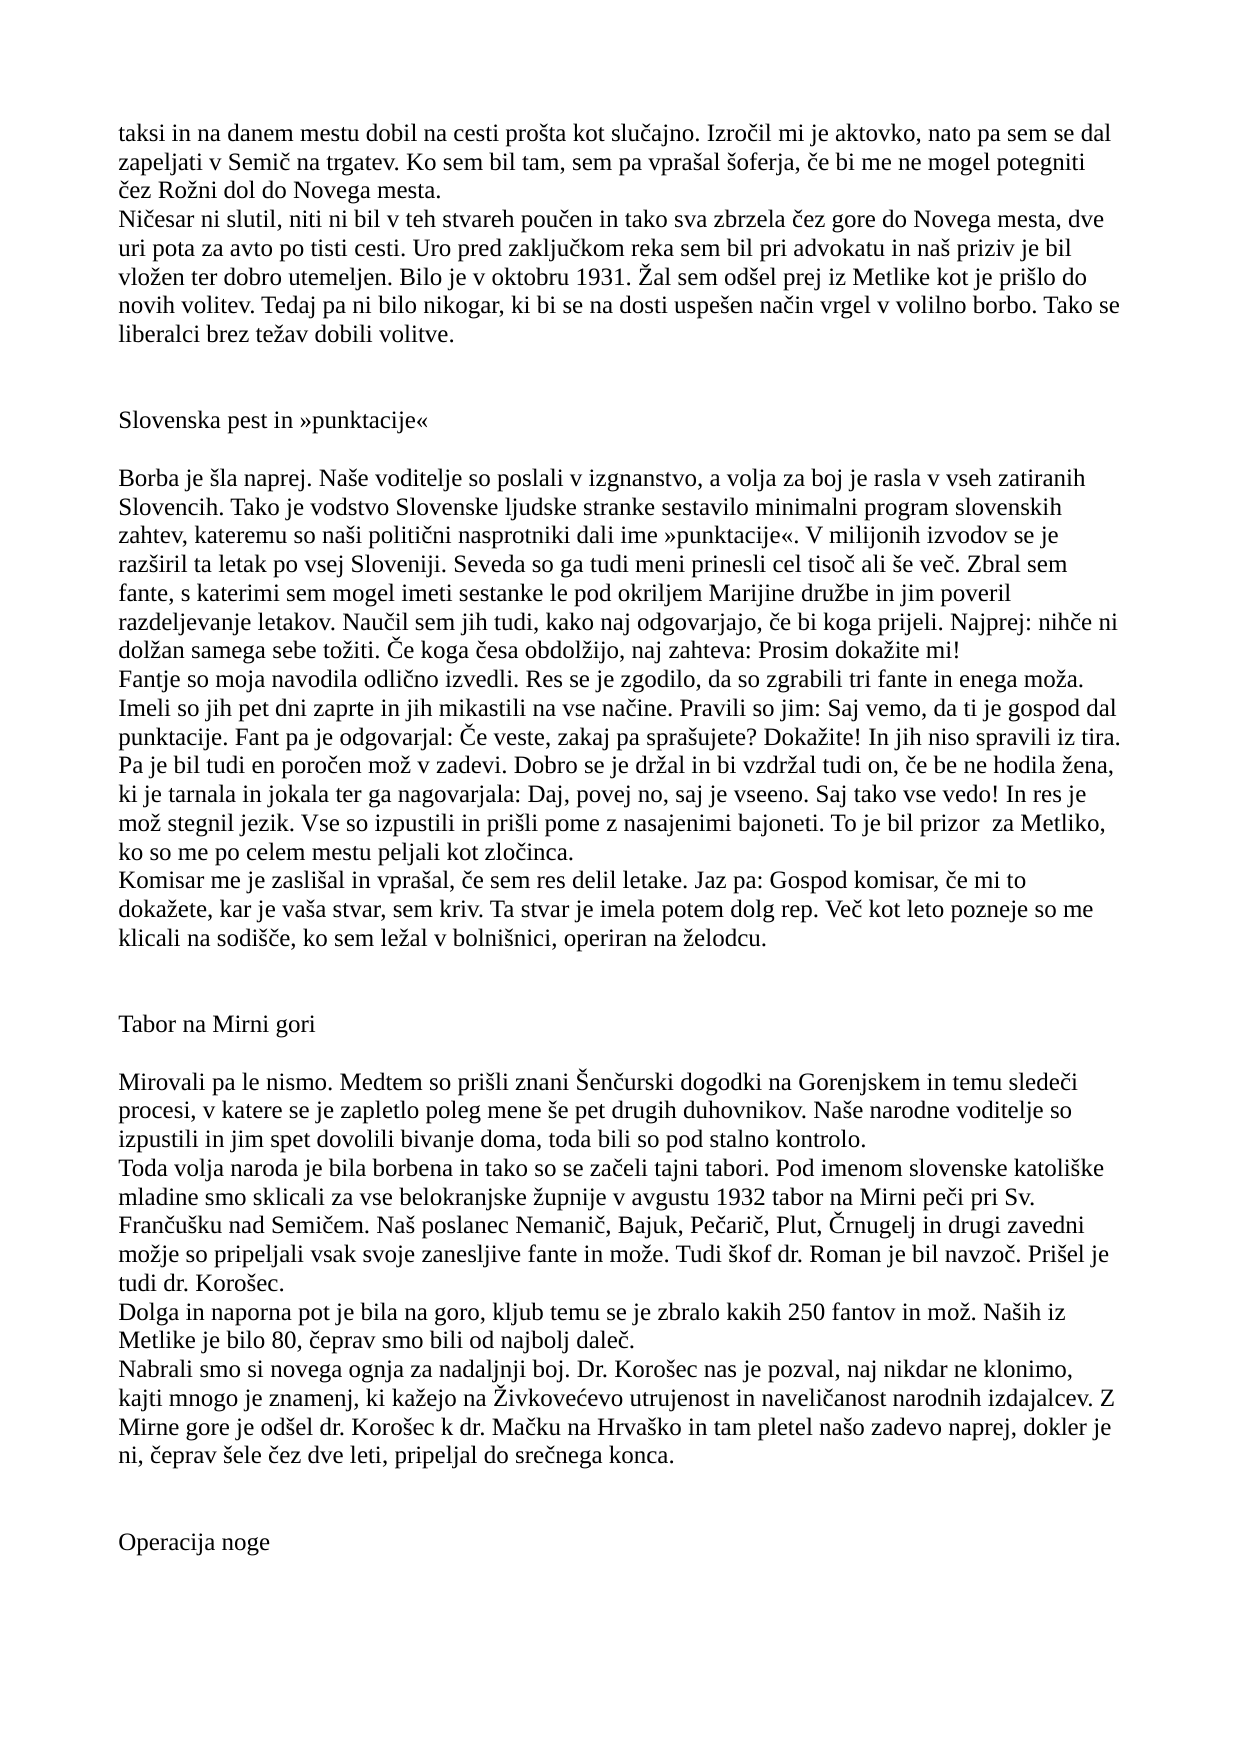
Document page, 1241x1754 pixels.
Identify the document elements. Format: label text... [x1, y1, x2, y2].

text Operacija noge [118, 1527, 1122, 1556]
text Mirovali pa le nismo. Medtem so prišli znani Šenčurski dogodki na Gorenjskem in temu sledeči procesi, v katere se je zapletlo poleg mene še pet drugih duhovnikov. Naše narodne voditelje so izpustili in jim spet dovolili bivanje doma, toda bili so pod stalno kontrolo. [118, 1067, 1122, 1153]
text taksi in na danem mestu dobil na cesti prošta kot slučajno. Izročil mi je aktovko, nato pa sem se dal zapeljati v Semič na trgatev. Ko sem bil tam, sem pa vprašal šoferja, če bi me ne mogel potegniti čez Rožni dol do Novega mesta. [118, 118, 1122, 204]
text Tabor na Mirni gori [118, 1009, 1122, 1038]
text Pa je bil tudi en poročen mož v zadevi. Dobro se je držal in bi vzdržal tudi on, če be ne hodila žena, ki je tarnala in jokala ter ga nagovarjala: Daj, povej no, saj je vseeno. Saj tako vse vedo! In res je mož stegnil jezik. Vse so izpustili in prišli pome z nasajenimi bajoneti. To je bil prizor za Metliko, ko so me po celem mestu peljali kot zločinca. [118, 751, 1122, 866]
text Slovenska pest in »punktacije« [118, 406, 1122, 434]
text Toda volja naroda je bila borbena in tako so se začeli tajni tabori. Pod imenom slovenske katoliške mladine smo sklicali za vse belokranjske župnije v avgustu 1932 tabor na Mirni peči pri Sv. Frančušku nad Semičem. Naš poslanec Nemanič, Bajuk, Pečarič, Plut, Črnugelj in drugi zavedni možje so pripeljali vsak svoje zanesljive fante in može. Tudi škof dr. Roman je bil navzoč. Prišel je tudi dr. Korošec. [118, 1153, 1122, 1297]
text Nabrali smo si novega ognja za nadaljnji boj. Dr. Korošec nas je pozval, naj nikdar ne klonimo, kajti mnogo je znamenj, ki kažejo na Živkovećevo utrujenost in naveličanost narodnih izdajalcev. Z Mirne gore je odšel dr. Korošec k dr. Mačku na Hrvaško in tam pletel našo zadevo naprej, dokler je ni, čeprav šele čez dve leti, pripeljal do srečnega konca. [118, 1354, 1122, 1469]
text Dolga in naporna pot je bila na goro, kljub temu se je zbralo kakih 250 fantov in mož. Naših iz Metlike je bilo 80, čeprav smo bili od najbolj daleč. [118, 1297, 1122, 1354]
text Fantje so moja navodila odlično izvedli. Res se je zgodilo, da so zgrabili tri fante in enega moža. Imeli so jih pet dni zaprte in jih mikastili na vse načine. Pravili so jim: Saj vemo, da ti je gospod dal punktacije. Fant pa je odgovarjal: Če veste, zakaj pa sprašujete? Dokažite! In jih niso spravili iz tira. [118, 664, 1122, 751]
text Borba je šla naprej. Naše voditelje so poslali v izgnanstvo, a volja za boj je rasla v vseh zatiranih Slovencih. Tako je vodstvo Slovenske ljudske stranke sestavilo minimalni program slovenskih zahtev, kateremu so naši politični nasprotniki dali ime »punktacije«. V milijonih izvodov se je razširil ta letak po vsej Sloveniji. Seveda so ga tudi meni prinesli cel tisoč ali še več. Zbral sem fante, s katerimi sem mogel imeti sestanke le pod okriljem Marijine družbe in jim poveril razdeljevanje letakov. Naučil sem jih tudi, kako naj odgovarjajo, če bi koga prijeli. Najprej: nihče ni dolžan samega sebe tožiti. Če koga česa obdolžijo, naj zahteva: Prosim dokažite mi! [118, 463, 1122, 664]
text Komisar me je zaslišal in vprašal, če sem res delil letake. Jaz pa: Gospod komisar, če mi to dokažete, kar je vaša stvar, sem kriv. Ta stvar je imela potem dolg rep. Več kot leto pozneje so me klicali na sodišče, ko sem ležal v bolnišnici, operiran na želodcu. [118, 866, 1122, 952]
text Ničesar ni slutil, niti ni bil v teh stvareh poučen in tako sva zbrzela čez gore do Novega mesta, dve uri pota za avto po tisti cesti. Uro pred zaključkom reka sem bil pri advokatu in naš priziv je bil vložen ter dobro utemeljen. Bilo je v oktobru 1931. Žal sem odšel prej iz Metlike kot je prišlo do novih volitev. Tedaj pa ni bilo nikogar, ki bi se na dosti uspešen način vrgel v volilno borbo. Tako se liberalci brez težav dobili volitve. [118, 204, 1122, 348]
